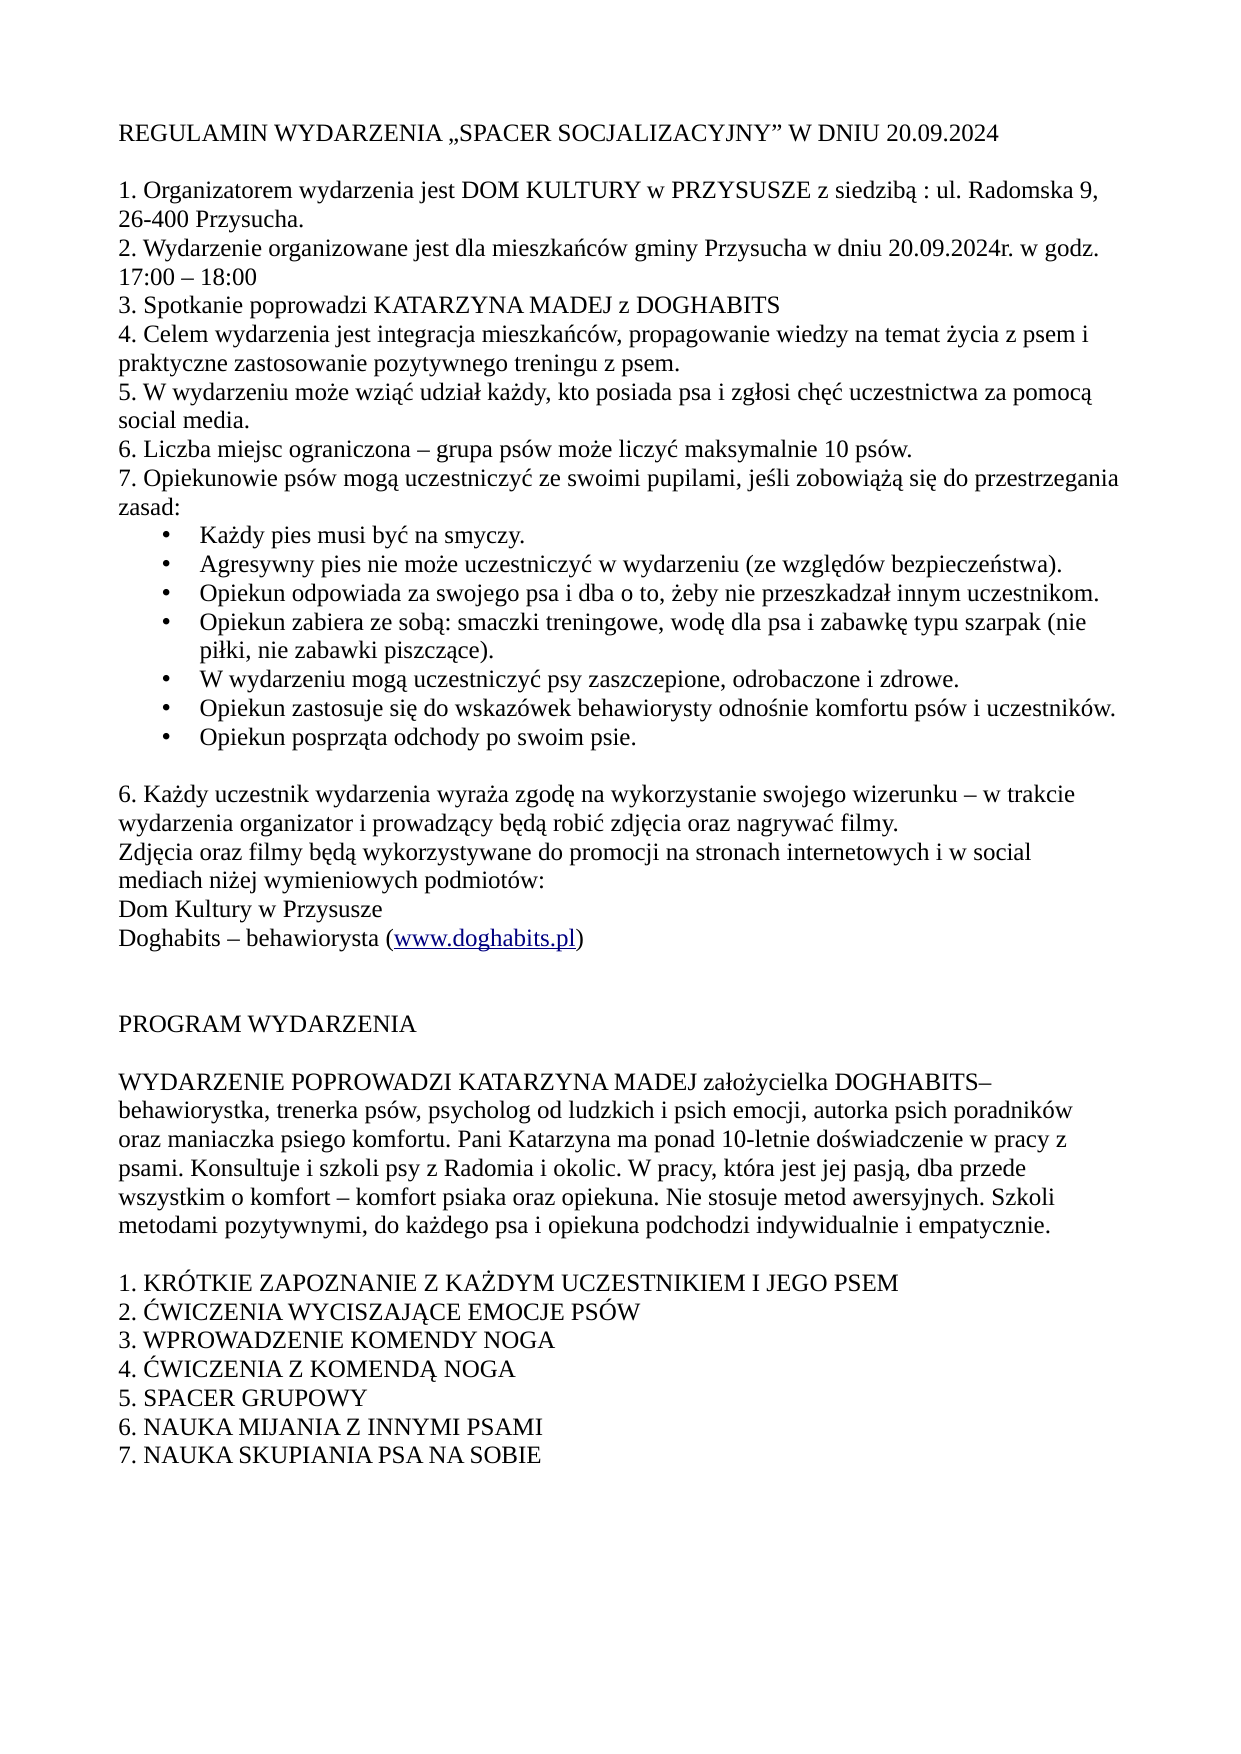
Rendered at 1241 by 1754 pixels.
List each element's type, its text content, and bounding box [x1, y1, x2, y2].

list Opiekun posprząta odchody po swoim psie. [162, 722, 1122, 751]
text Dom Kultury w Przysusze [118, 894, 1122, 923]
text 4. ĆWICZENIA Z KOMENDĄ NOGA [118, 1354, 1122, 1383]
text 6. NAUKA MIJANIA Z INNYMI PSAMI [118, 1412, 1122, 1441]
text PROGRAM WYDARZENIA [118, 1009, 1122, 1038]
text 3. Spotkanie poprowadzi KATARZYNA MADEJ z DOGHABITS [118, 291, 1122, 319]
text 2. ĆWICZENIA WYCISZAJĄCE EMOCJE PSÓW [118, 1297, 1122, 1326]
list Opiekun odpowiada za swojego psa i dba o to, żeby nie przeszkadzał innym uczestnikom. [162, 578, 1122, 607]
text 6. Liczba miejsc ograniczona – grupa psów może liczyć maksymalnie 10 psów. [118, 434, 1122, 463]
list Agresywny pies nie może uczestniczyć w wydarzeniu (ze względów bezpieczeństwa). [162, 549, 1122, 578]
text 5. W wydarzeniu może wziąć udział każdy, kto posiada psa i zgłosi chęć uczestnictwa za pomocą social media. [118, 377, 1122, 434]
list Każdy pies musi być na smyczy. [162, 521, 1122, 549]
text 1. Organizatorem wydarzenia jest DOM KULTURY w PRZYSUSZE z siedzibą : ul. Radomska 9, 26-400 Przysucha. [118, 176, 1122, 233]
text 2. Wydarzenie organizowane jest dla mieszkańców gminy Przysucha w dniu 20.09.2024r. w godz. 17:00 – 18:00 [118, 233, 1122, 291]
text WYDARZENIE POPROWADZI KATARZYNA MADEJ założycielka DOGHABITS– behawiorystka, trenerka psów, psycholog od ludzkich i psich emocji, autorka psich poradników oraz maniaczka psiego komfortu. Pani Katarzyna ma ponad 10-letnie doświadczenie w pracy z psami. Konsultuje i szkoli psy z Radomia i okolic. W pracy, która jest jej pasją, dba przede wszystkim o komfort – komfort psiaka oraz opiekuna. Nie stosuje metod awersyjnych. Szkoli metodami pozytywnymi, do każdego psa i opiekuna podchodzi indywidualnie i empatycznie. [118, 1067, 1122, 1239]
text 5. SPACER GRUPOWY [118, 1383, 1122, 1412]
text 1. KRÓTKIE ZAPOZNANIE Z KAŻDYM UCZESTNIKIEM I JEGO PSEM [118, 1268, 1122, 1297]
list Opiekun zabiera ze sobą: smaczki treningowe, wodę dla psa i zabawkę typu szarpak (nie piłki, nie zabawki piszczące). [162, 607, 1122, 664]
list W wydarzeniu mogą uczestniczyć psy zaszczepione, odrobaczone i zdrowe. [162, 664, 1122, 693]
text REGULAMIN WYDARZENIA „SPACER SOCJALIZACYJNY” W DNIU 20.09.2024 [118, 118, 1122, 147]
text 7. NAUKA SKUPIANIA PSA NA SOBIE [118, 1441, 1122, 1469]
text Doghabits – behawiorysta (www.doghabits.pl) [118, 923, 1122, 952]
text Zdjęcia oraz filmy będą wykorzystywane do promocji na stronach internetowych i w social mediach niżej wymieniowych podmiotów: [118, 837, 1122, 894]
text 7. Opiekunowie psów mogą uczestniczyć ze swoimi pupilami, jeśli zobowiążą się do przestrzegania zasad: [118, 463, 1122, 521]
list Opiekun zastosuje się do wskazówek behawiorysty odnośnie komfortu psów i uczestników. [162, 693, 1122, 722]
text 6. Każdy uczestnik wydarzenia wyraża zgodę na wykorzystanie swojego wizerunku – w trakcie wydarzenia organizator i prowadzący będą robić zdjęcia oraz nagrywać filmy. [118, 779, 1122, 837]
text 3. WPROWADZENIE KOMENDY NOGA [118, 1326, 1122, 1354]
text 4. Celem wydarzenia jest integracja mieszkańców, propagowanie wiedzy na temat życia z psem i praktyczne zastosowanie pozytywnego treningu z psem. [118, 319, 1122, 377]
